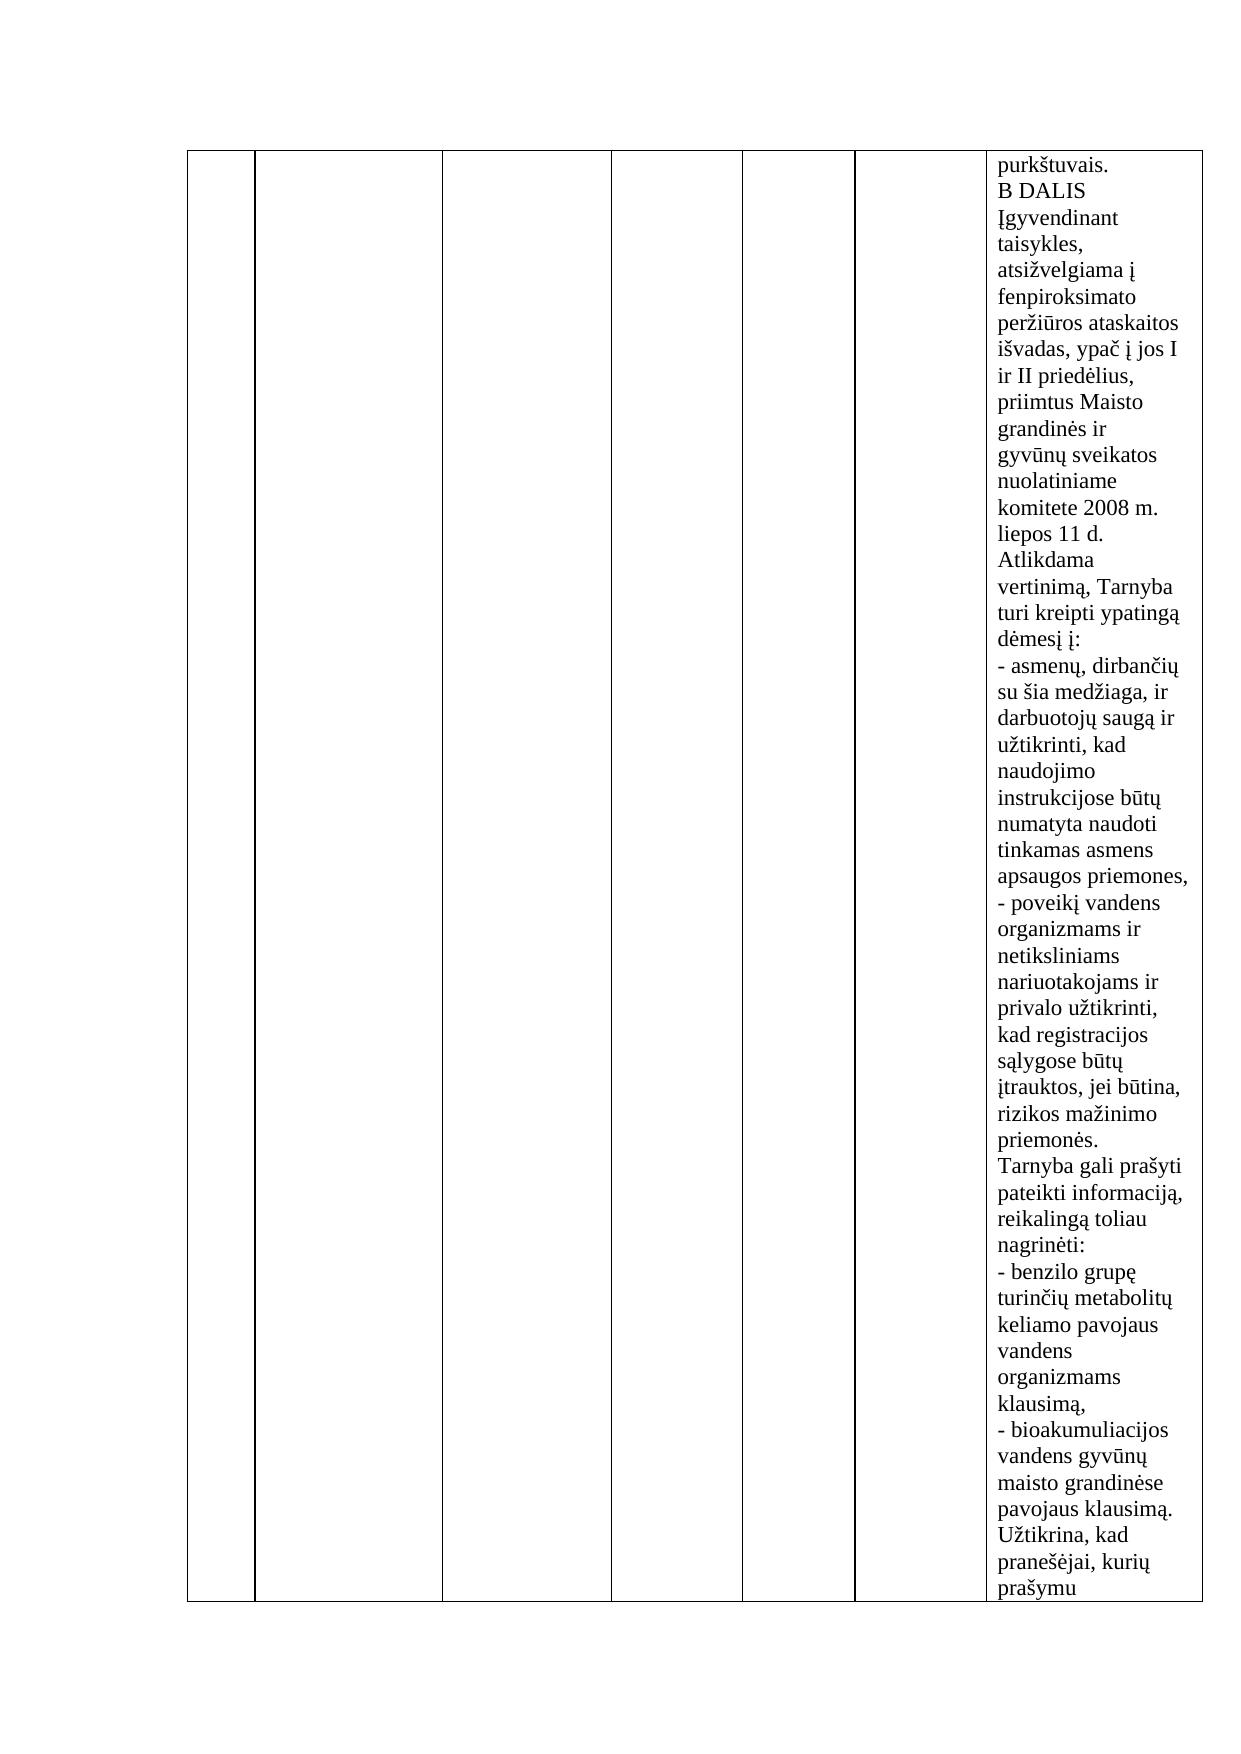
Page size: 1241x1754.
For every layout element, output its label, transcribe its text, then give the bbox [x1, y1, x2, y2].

table_cell [443, 151, 611, 1601]
table_cell [743, 151, 854, 1601]
table_cell purkštuvais. B DALIS Įgyvendinant taisykles, atsižvelgiama į fenpiroksimato peržiūros ataskaitos išvadas, ypač į jos I ir II priedėlius, priimtus Maisto grandinės ir gyvūnų sveikatos nuolatiniame komitete 2008 m. liepos 11 d. Atlikdama vertinimą, Tarnyba turi kreipti ypatingą dėmesį į: - asmenų, dirbančių su šia medžiaga, ir darbuotojų saugą ir užtikrinti, kad naudojimo instrukcijose būtų numatyta naudoti tinkamas asmens apsaugos priemones, - poveikį vandens organizmams ir netiksliniams nariuotakojams ir privalo užtikrinti, kad registracijos sąlygose būtų įtrauktos, jei būtina, rizikos mažinimo priemonės. Tarnyba gali prašyti pateikti informaciją, reikalingą toliau nagrinėti: - benzilo grupę turinčių metabolitų keliamo pavojaus vandens organizmams klausimą, - bioakumuliacijos vandens gyvūnų maisto grandinėse pavojaus klausimą. Užtikrina, kad pranešėjai, kurių prašymu [987, 151, 1202, 1601]
table_cell [856, 151, 986, 1601]
table_cell [188, 151, 254, 1601]
table_cell [612, 151, 742, 1601]
table_cell [256, 151, 442, 1601]
